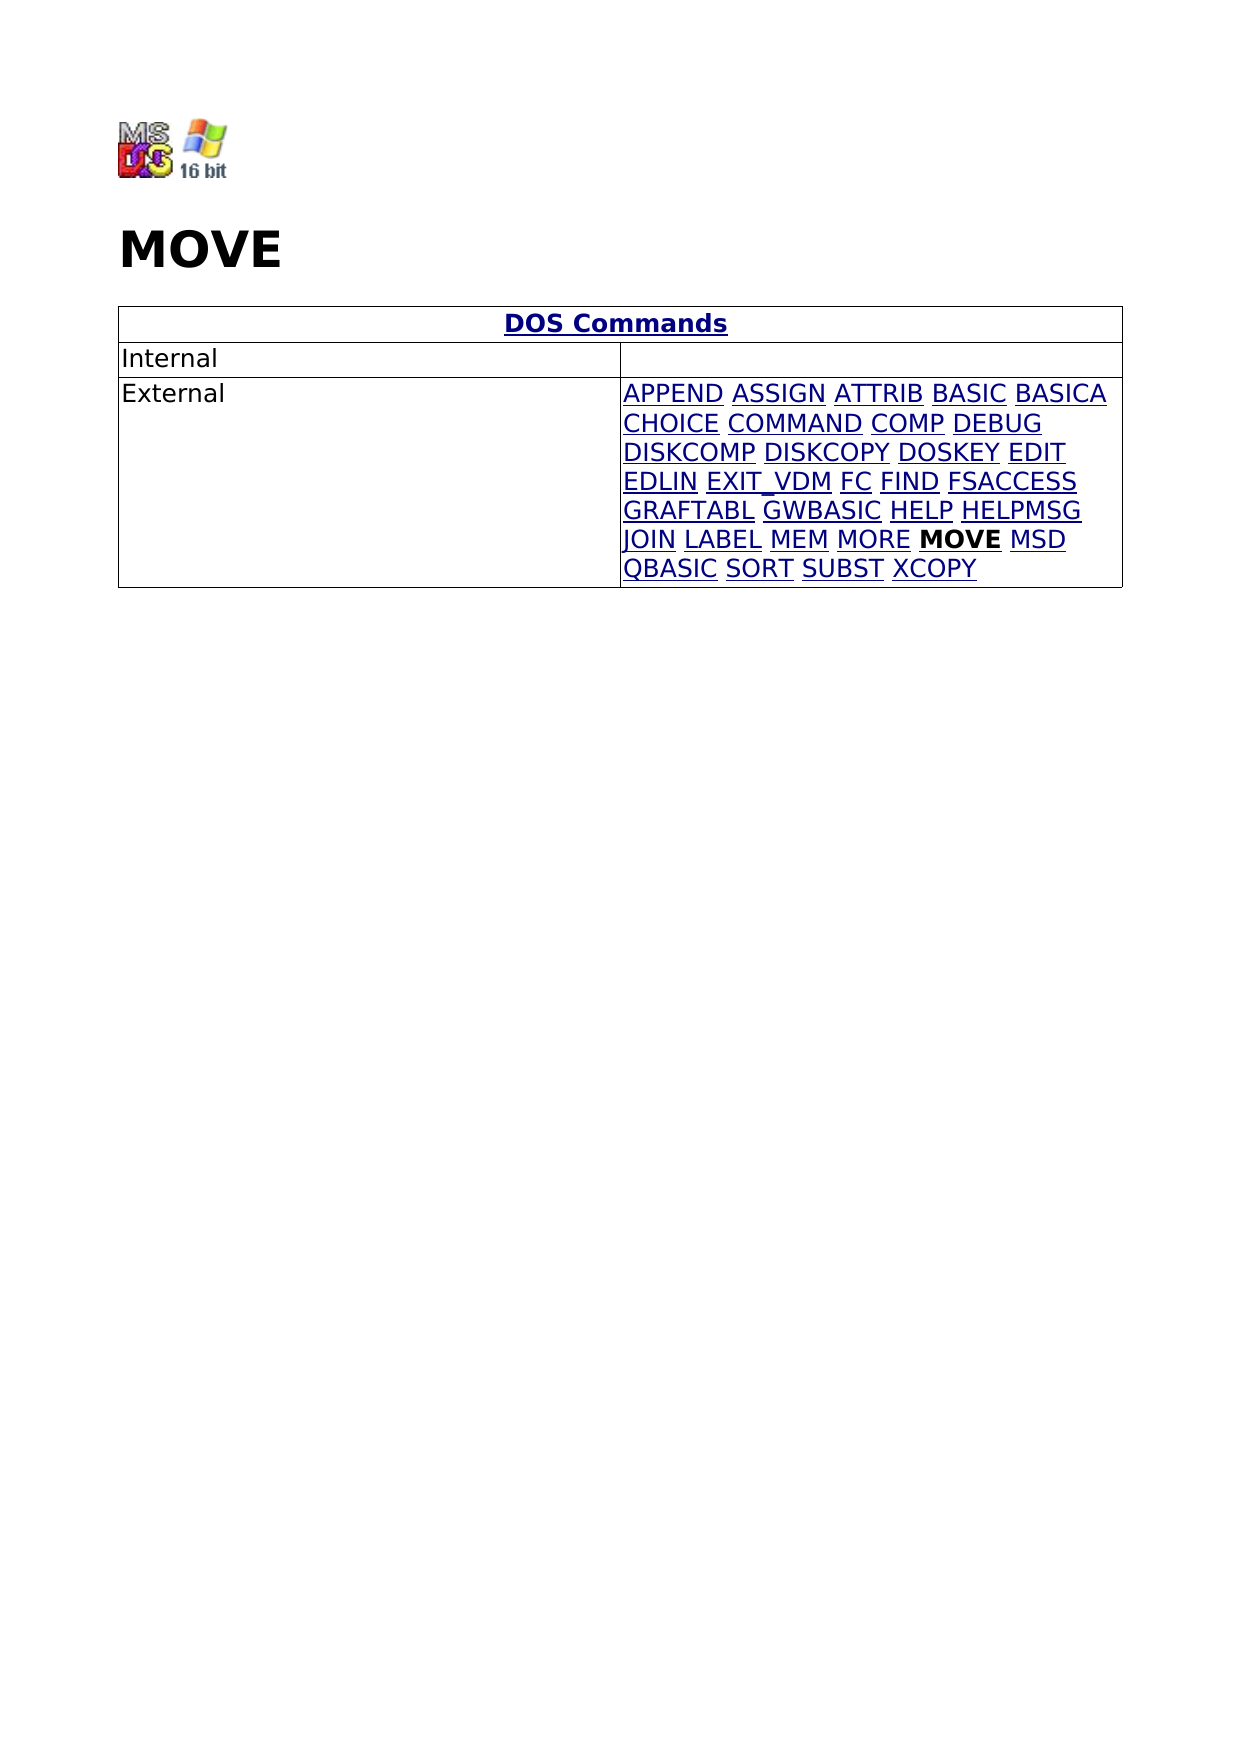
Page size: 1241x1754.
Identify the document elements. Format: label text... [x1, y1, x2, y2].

table_cell APPEND ASSIGN ATTRIB BASIC BASICA CHOICE COMMAND COMP DEBUG DISKCOMP DISKCOPY DOSKEY EDIT EDLIN EXIT_VDM FC FIND FSACCESS GRAFTABL GWBASIC HELP HELPMSG JOIN LABEL MEM MORE MOVE MSD QBASIC SORT SUBST XCOPY [621, 378, 1122, 587]
table_header DOS Commands [119, 307, 1122, 342]
table_cell Internal [119, 343, 620, 377]
picture [180, 118, 228, 178]
table_cell [621, 343, 1122, 377]
subtitle MOVE [118, 221, 1122, 279]
picture [118, 122, 173, 178]
table_cell External [119, 378, 620, 587]
